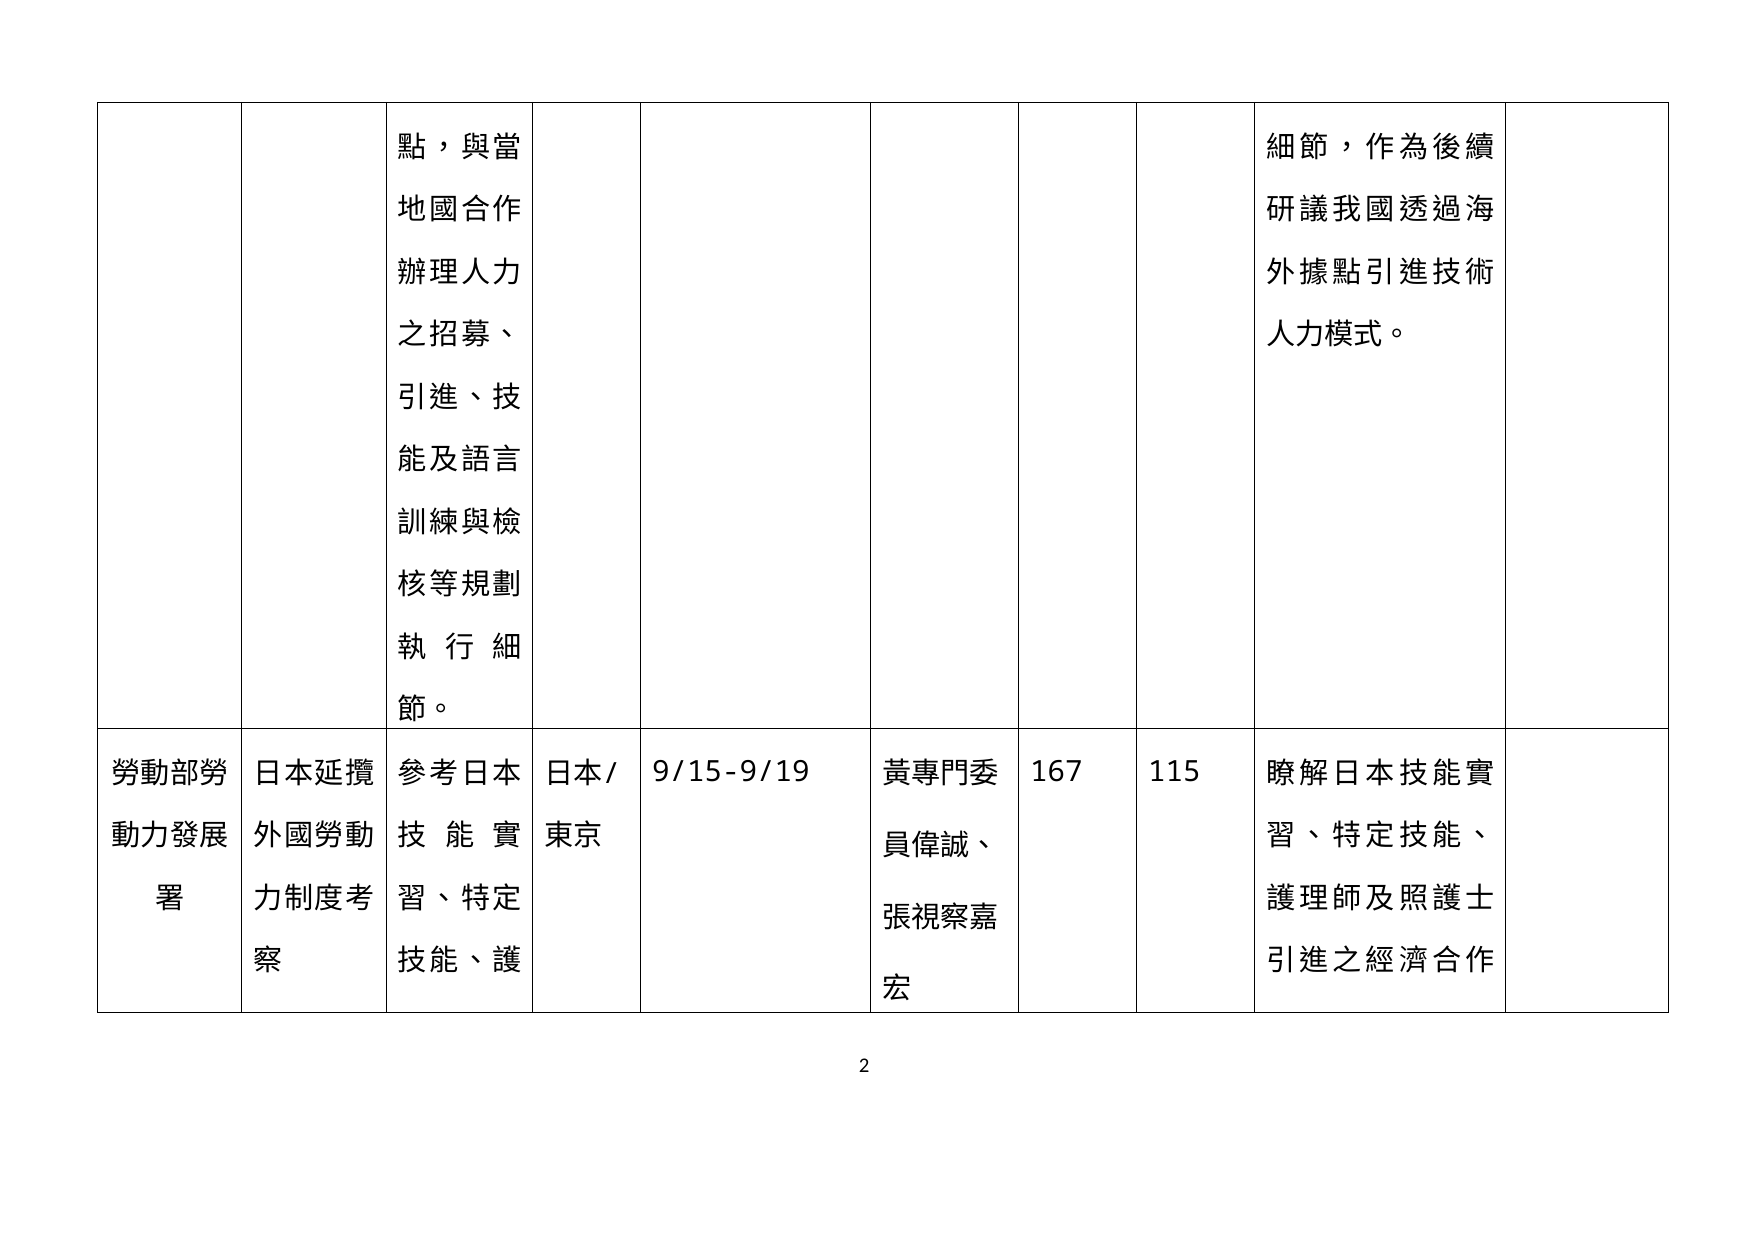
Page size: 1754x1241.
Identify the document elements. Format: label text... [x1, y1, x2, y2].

table_cell 日本/ 東京 [533, 729, 640, 1012]
table_cell [98, 103, 241, 728]
table_cell 點，與當地國合作辦理人力之招募、引進、技能及語言訓練與檢核等規劃執行細節。 [387, 103, 532, 728]
table_cell 瞭解日本技能實習、特定技能、護理師及照護士引進之經濟合作 [1255, 729, 1505, 1012]
table_cell [1506, 103, 1668, 728]
table_cell [533, 103, 640, 728]
table_cell 日本延攬外國勞動力制度考察 [242, 729, 386, 1012]
table_cell [641, 103, 870, 728]
table_cell [1506, 729, 1668, 1012]
table_cell 9/15-9/19 [641, 729, 870, 1012]
table_cell [242, 103, 386, 728]
table_cell [871, 103, 1018, 728]
table_cell 勞動部勞動力發展署 [98, 729, 241, 1012]
table_cell 參考日本技能實習、特定技能、護 [387, 729, 532, 1012]
table_cell [1137, 103, 1254, 728]
table_cell 167 [1019, 729, 1136, 1012]
table_cell 細節，作為後續研議我國透過海外據點引進技術人力模式。 [1255, 103, 1505, 728]
table_cell 115 [1137, 729, 1254, 1012]
table_cell 黃專門委員偉誠、張視察嘉宏 [871, 729, 1018, 1012]
table_cell [1019, 103, 1136, 728]
